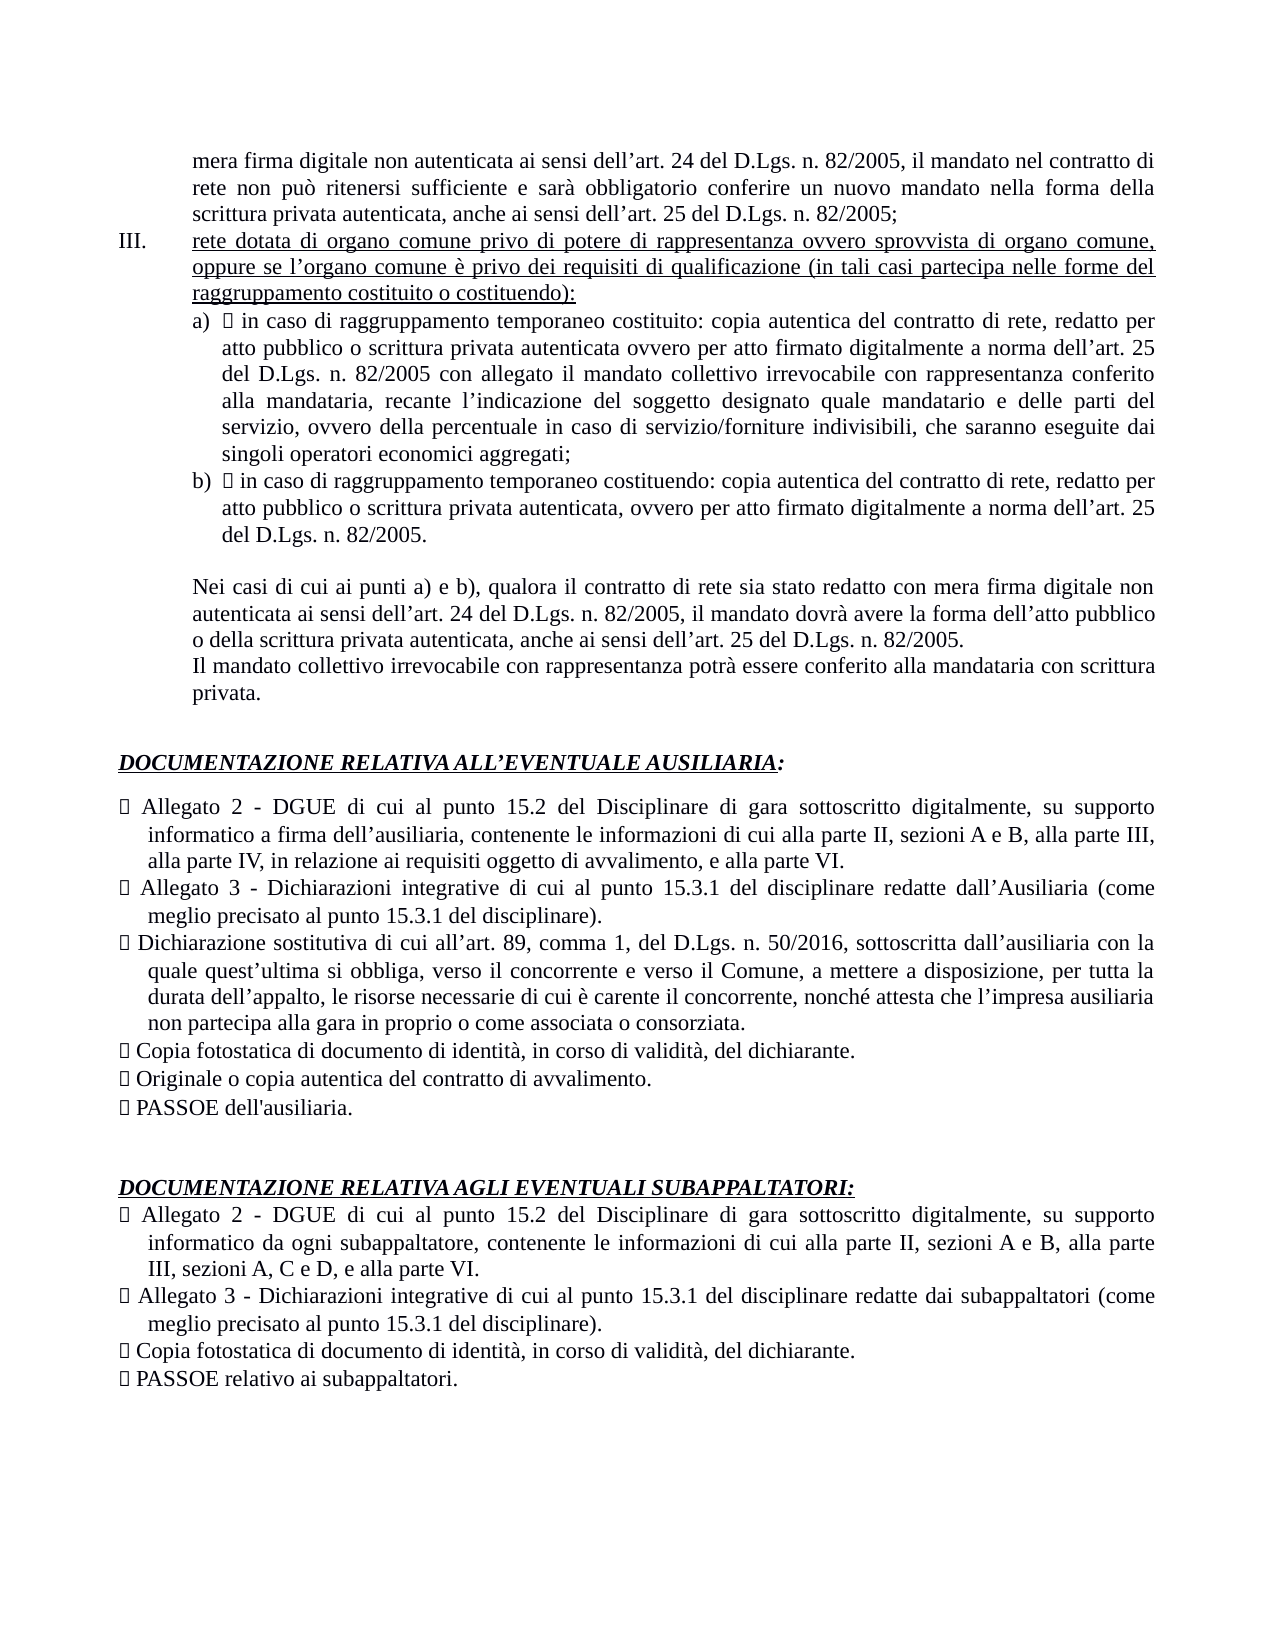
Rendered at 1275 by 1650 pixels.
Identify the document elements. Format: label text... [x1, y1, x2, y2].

text  Originale o copia autentica del contratto di avvalimento. [118, 1064, 1157, 1093]
text DOCUMENTAZIONE RELATIVA ALL’EVENTUALE AUSILIARIA: [118, 749, 1157, 776]
text  PASSOE dell'ausiliaria. [118, 1093, 1157, 1121]
text  Allegato 3 - Dichiarazioni integrative di cui al punto 15.3.1 del disciplinare redatte dai subappaltatori (come meglio precisato al punto 15.3.1 del disciplinare). [118, 1281, 1157, 1336]
text Il mandato collettivo irrevocabile con rappresentanza potrà essere conferito alla mandataria con scrittura privata. [192, 652, 1157, 705]
text  Allegato 2 - DGUE di cui al punto 15.2 del Disciplinare di gara sottoscritto digitalmente, su supporto informatico da ogni subappaltatore, contenente le informazioni di cui alla parte II, sezioni A e B, alla parte III, sezioni A, C e D, e alla parte VI. [118, 1200, 1157, 1281]
text  PASSOE relativo ai subappaltatori. [118, 1364, 1157, 1393]
text  Dichiarazione sostitutiva di cui all’art. 89, comma 1, del D.Lgs. n. 50/2016, sottoscritta dall’ausiliaria con la quale quest’ultima si obbliga, verso il concorrente e verso il Comune, a mettere a disposizione, per tutta la durata dell’appalto, le risorse necessarie di cui è carente il concorrente, nonché attesta che l’impresa ausiliaria non partecipa alla gara in proprio o come associata o consorziata. [118, 928, 1157, 1036]
text III. rete dotata di organo comune privo di potere di rappresentanza ovvero sprovvista di organo comune, oppure se l’organo comune è privo dei requisiti di qualificazione (in tali casi partecipa nelle forme del raggruppamento costituito o costituendo): [118, 227, 1157, 306]
text b)  in caso di raggruppamento temporaneo costituendo: copia autentica del contratto di rete, redatto per atto pubblico o scrittura privata autenticata, ovvero per atto firmato digitalmente a norma dell’art. 25 del D.Lgs. n. 82/2005. [192, 466, 1157, 547]
text  Copia fotostatica di documento di identità, in corso di validità, del dichiarante. [118, 1336, 1157, 1364]
text  Allegato 2 - DGUE di cui al punto 15.2 del Disciplinare di gara sottoscritto digitalmente, su supporto informatico a firma dell’ausiliaria, contenente le informazioni di cui alla parte II, sezioni A e B, alla parte III, alla parte IV, in relazione ai requisiti oggetto di avvalimento, e alla parte VI. [118, 792, 1157, 873]
text  Allegato 3 - Dichiarazioni integrative di cui al punto 15.3.1 del disciplinare redatte dall’Ausiliaria (come meglio precisato al punto 15.3.1 del disciplinare). [118, 873, 1157, 928]
text mera firma digitale non autenticata ai sensi dell’art. 24 del D.Lgs. n. 82/2005, il mandato nel contratto di rete non può ritenersi sufficiente e sarà obbligatorio conferire un nuovo mandato nella forma della scrittura privata autenticata, anche ai sensi dell’art. 25 del D.Lgs. n. 82/2005; [162, 148, 1157, 227]
text DOCUMENTAZIONE RELATIVA AGLI EVENTUALI SUBAPPALTATORI: [118, 1174, 1157, 1200]
text a)  in caso di raggruppamento temporaneo costituito: copia autentica del contratto di rete, redatto per atto pubblico o scrittura privata autenticata ovvero per atto firmato digitalmente a norma dell’art. 25 del D.Lgs. n. 82/2005 con allegato il mandato collettivo irrevocabile con rappresentanza conferito alla mandataria, recante l’indicazione del soggetto designato quale mandatario e delle parti del servizio, ovvero della percentuale in caso di servizio/forniture indivisibili, che saranno eseguite dai singoli operatori economici aggregati; [192, 306, 1157, 466]
text  Copia fotostatica di documento di identità, in corso di validità, del dichiarante. [118, 1036, 1157, 1064]
text Nei casi di cui ai punti a) e b), qualora il contratto di rete sia stato redatto con mera firma digitale non autenticata ai sensi dell’art. 24 del D.Lgs. n. 82/2005, il mandato dovrà avere la forma dell’atto pubblico o della scrittura privata autenticata, anche ai sensi dell’art. 25 del D.Lgs. n. 82/2005. [192, 573, 1157, 652]
